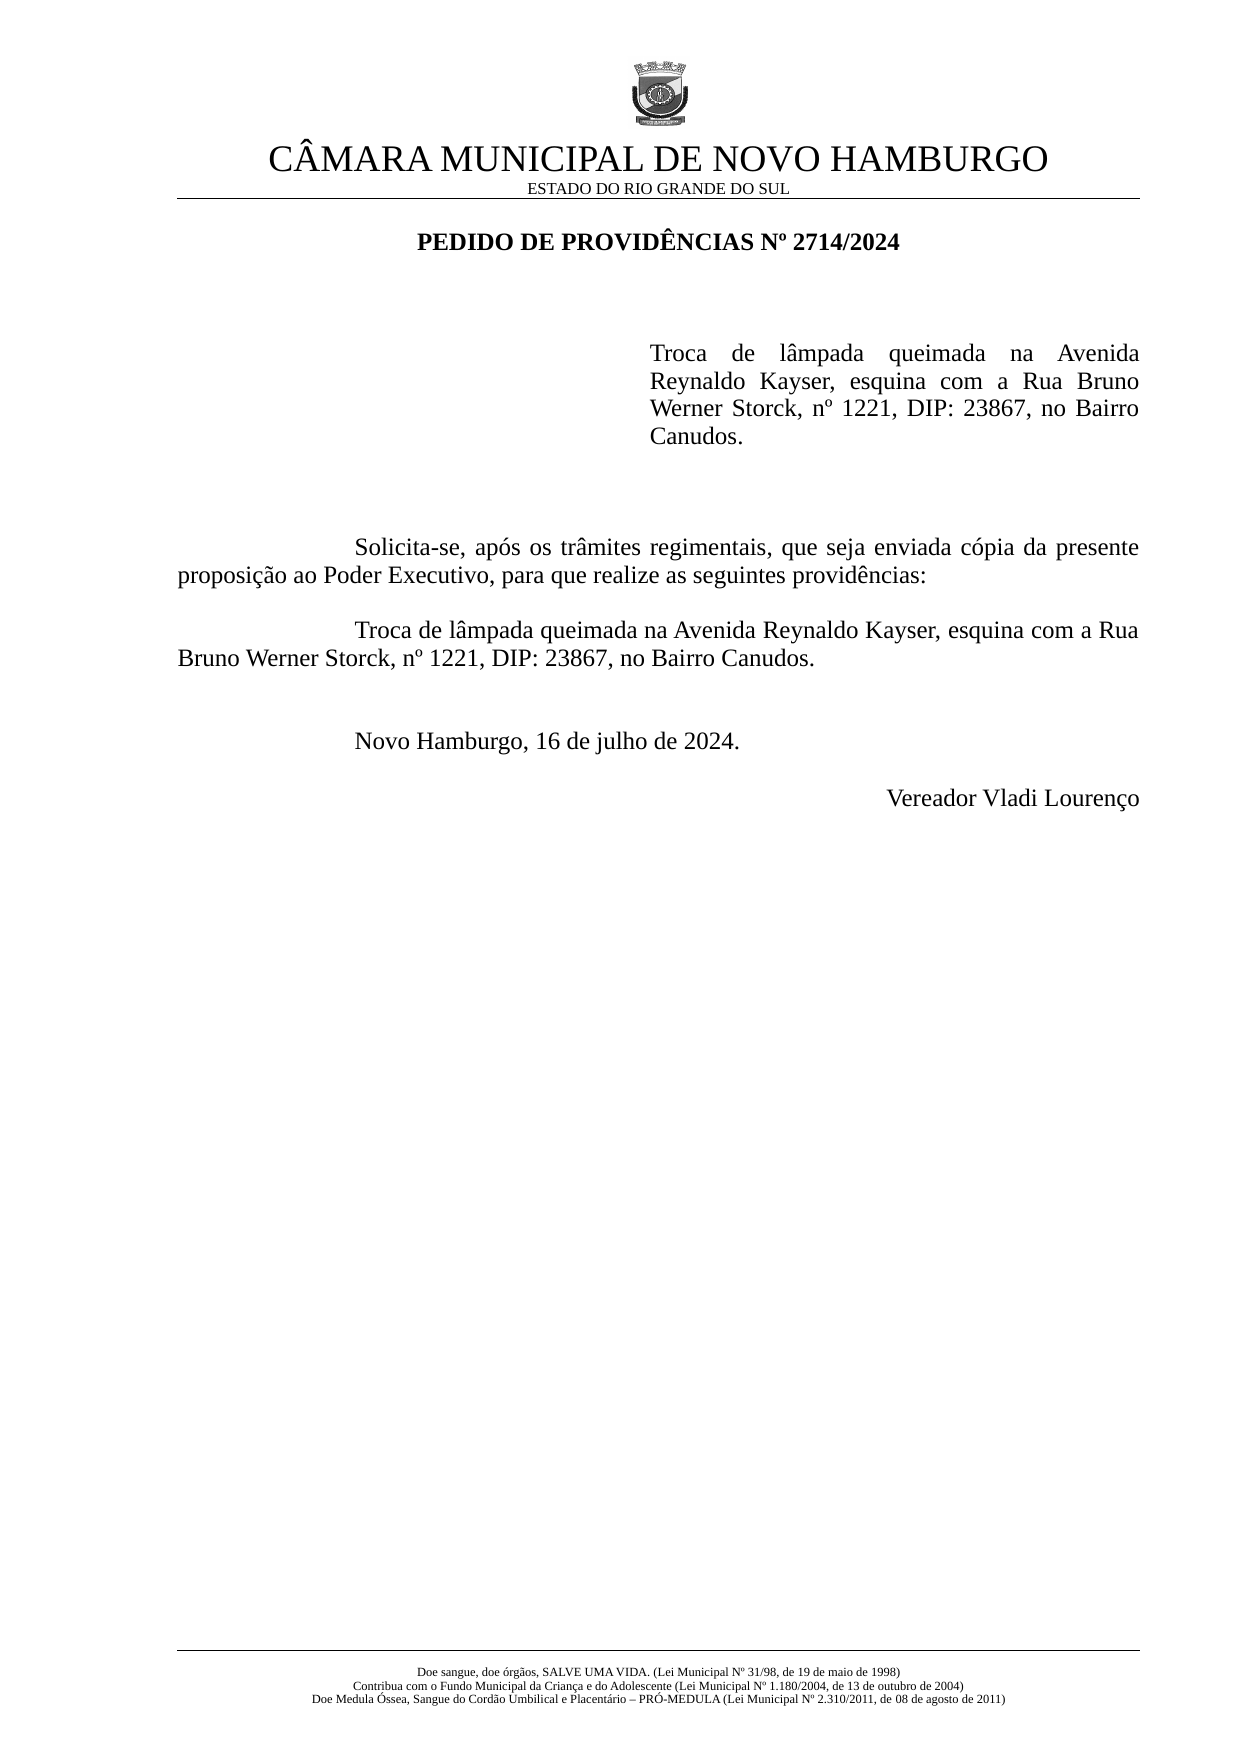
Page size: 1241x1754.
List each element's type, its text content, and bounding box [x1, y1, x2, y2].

list Troca de lâmpada queimada na Avenida Reynaldo Kayser, esquina com a Rua Bruno Werner Storck, nº 1221, DIP: 23867, no Bairro Canudos. [614, 339, 1140, 450]
text Solicita-se, após os trâmites regimentais, que seja enviada cópia da presente proposição ao Poder Executivo, para que realize as seguintes providências: [177, 533, 1140, 588]
text PEDIDO DE PROVIDÊNCIAS Nº 2714/2024 [177, 228, 1140, 256]
text Troca de lâmpada queimada na Avenida Reynaldo Kayser, esquina com a Rua Bruno Werner Storck, nº 1221, DIP: 23867, no Bairro Canudos. [177, 616, 1140, 672]
text Vereador Vladi Lourenço [177, 784, 1140, 812]
text Novo Hamburgo, 16 de julho de 2024. [177, 727, 1140, 755]
